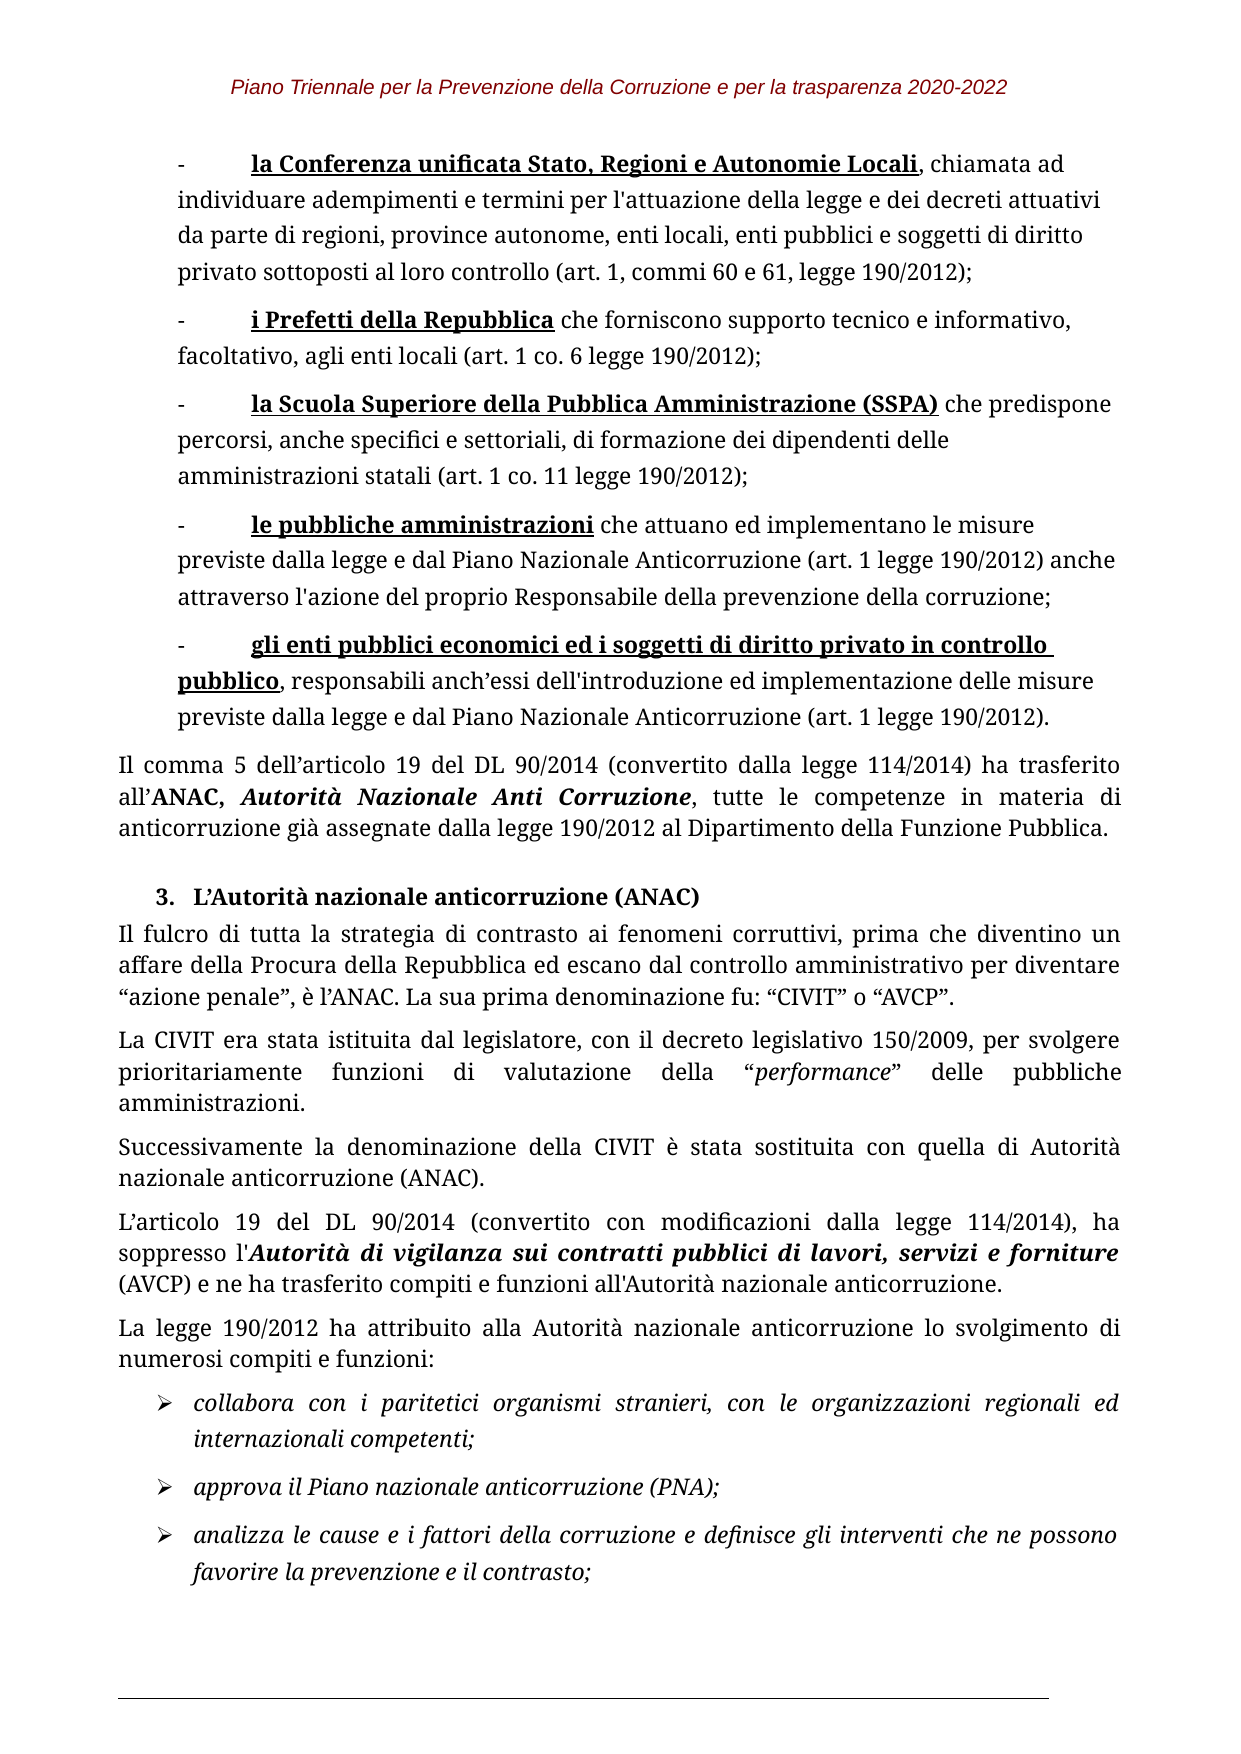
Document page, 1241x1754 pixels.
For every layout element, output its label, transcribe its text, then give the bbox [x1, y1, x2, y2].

text Successivamente la denominazione della CIVIT è stata sostituita con quella di Autorità nazionale anticorruzione (ANAC). [118, 1130, 1122, 1193]
list gli enti pubblici economici ed i soggetti di diritto privato in controllo pubblico, responsabili anch’essi dell'introduzione ed implementazione delle misure previste dalla legge e dal Piano Nazionale Anticorruzione (art. 1 legge 190/2012). [177, 629, 1122, 732]
list le pubbliche amministrazioni che attuano ed implementano le misure previste dalla legge e dal Piano Nazionale Anticorruzione (art. 1 legge 190/2012) anche attraverso l'azione del proprio Responsabile della prevenzione della corruzione; [177, 508, 1122, 612]
text Il comma 5 dell’articolo 19 del DL 90/2014 (convertito dalla legge 114/2014) ha trasferito all’ANAC, Autorità Nazionale Anti Corruzione, tutte le competenze in materia di anticorruzione già assegnate dalla legge 190/2012 al Dipartimento della Funzione Pubblica. [118, 749, 1122, 843]
list collabora con i paritetici organismi stranieri, con le organizzazioni regionali ed internazionali competenti; [156, 1387, 1122, 1454]
list i Prefetti della Repubblica che forniscono supporto tecnico e informativo, facoltativo, agli enti locali (art. 1 co. 6 legge 190/2012); [177, 304, 1122, 371]
text Il fulcro di tutta la strategia di contrasto ai fenomeni corruttivi, prima che diventino un affare della Procura della Repubblica ed escano dal controllo amministrativo per diventare “azione penale”, è l’ANAC. La sua prima denominazione fu: “CIVIT” o “AVCP”. [118, 918, 1122, 1012]
list la Scuola Superiore della Pubblica Amministrazione (SSPA) che predispone percorsi, anche specifici e settoriali, di formazione dei dipendenti delle amministrazioni statali (art. 1 co. 11 legge 190/2012); [177, 388, 1122, 491]
list approva il Piano nazionale anticorruzione (PNA); [156, 1471, 1122, 1502]
list analizza le cause e i fattori della corruzione e definisce gli interventi che ne possono favorire la prevenzione e il contrasto; [156, 1519, 1122, 1587]
list la Conferenza unificata Stato, Regioni e Autonomie Locali, chiamata ad individuare adempimenti e termini per l'attuazione della legge e dei decreti attuativi da parte di regioni, province autonome, enti locali, enti pubblici e soggetti di diritto privato sottoposti al loro controllo (art. 1, commi 60 e 61, legge 190/2012); [177, 148, 1122, 287]
text L’articolo 19 del DL 90/2014 (convertito con modificazioni dalla legge 114/2014), ha soppresso l'Autorità di vigilanza sui contratti pubblici di lavori, servizi e forniture (AVCP) e ne ha trasferito compiti e funzioni all'Autorità nazionale anticorruzione. [118, 1205, 1122, 1299]
list L’Autorità nazionale anticorruzione (ANAC) [156, 880, 1122, 912]
text La legge 190/2012 ha attribuito alla Autorità nazionale anticorruzione lo svolgimento di numerosi compiti e funzioni: [118, 1312, 1122, 1374]
text La CIVIT era stata istituita dal legislatore, con il decreto legislativo 150/2009, per svolgere prioritariamente funzioni di valutazione della “performance” delle pubbliche amministrazioni. [118, 1024, 1122, 1118]
